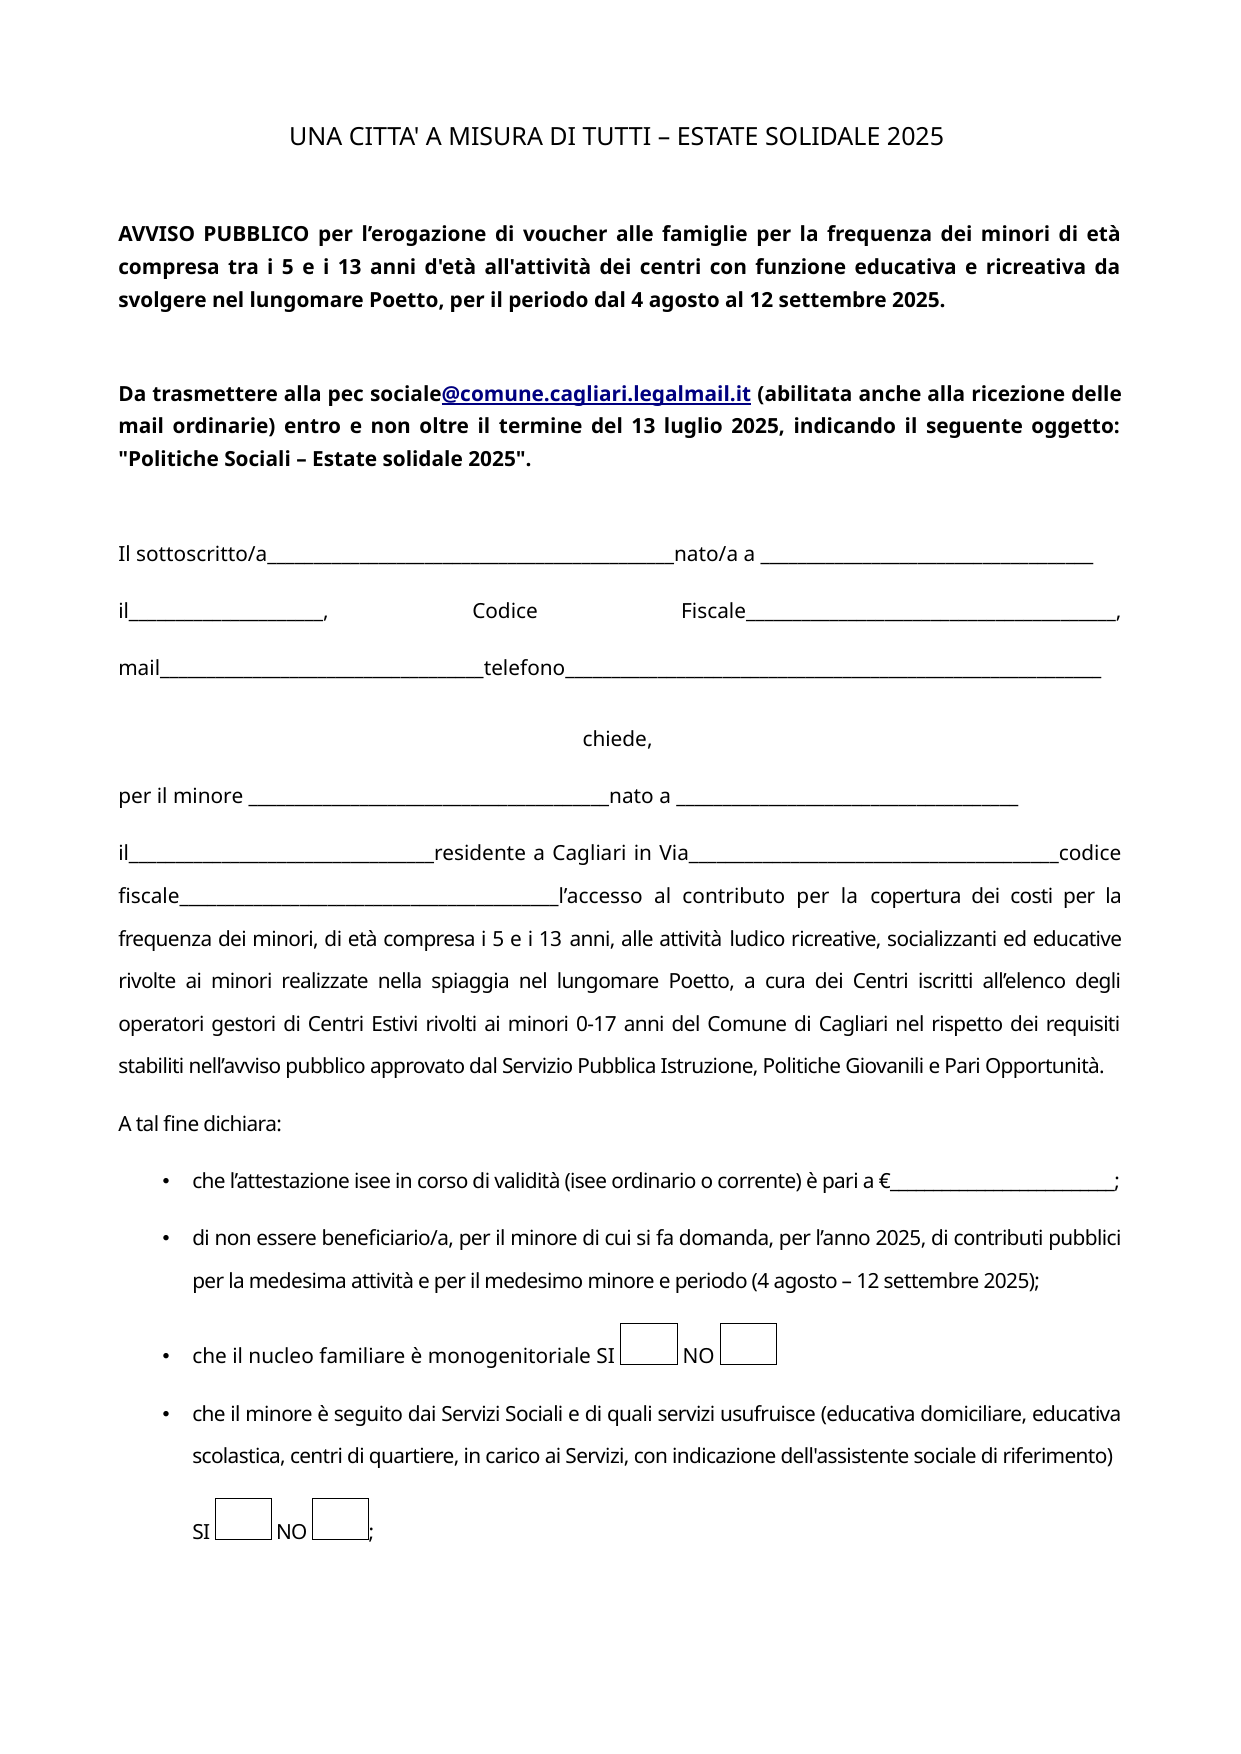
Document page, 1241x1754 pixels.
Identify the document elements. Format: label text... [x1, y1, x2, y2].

text il_________________________________residente a Cagliari in Via________________________________________codice fiscale_________________________________________l’accesso al contributo per la copertura dei costi per la frequenza dei minori, di età compresa i 5 e i 13 anni, alle attività ludico ricreative, socializzanti ed educative rivolte ai minori realizzate nella spiaggia nel lungomare Poetto, a cura dei Centri iscritti all’elenco degli operatori gestori di Centri Estivi rivolti ai minori 0-17 anni del Comune di Cagliari nel rispetto dei requisiti stabiliti nell’avviso pubblico approvato dal Servizio Pubblica Istruzione, Politiche Giovanili e Pari Opportunità. [118, 838, 1122, 1080]
list di non essere beneficiario/a, per il minore di cui si fa domanda, per l’anno 2025, di contributi pubblici per la medesima attività e per il medesimo minore e periodo (4 agosto – 12 settembre 2025); [162, 1223, 1122, 1294]
text il_____________________, Codice Fiscale________________________________________, mail___________________________________telefono__________________________________________________________ [118, 596, 1122, 681]
text A tal fine dichiara: [118, 1109, 1122, 1137]
list che il minore è seguito dai Servizi Sociali e di quali servizi usufruisce (educativa domiciliare, educativa scolastica, centri di quartiere, in carico ai Servizi, con indicazione dell'assistente sociale di riferimento) [162, 1399, 1122, 1470]
text Da trasmettere alla pec sociale@comune.cagliari.legalmail.it (abilitata anche alla ricezione delle mail ordinarie) entro e non oltre il termine del 13 luglio 2025, indicando il seguente oggetto: "Politiche Sociali – Estate solidale 2025". [118, 379, 1122, 473]
list che il nucleo familiare è monogenitoriale SI NO [162, 1323, 1122, 1370]
text UNA CITTA' A MISURA DI TUTTI – ESTATE SOLIDALE 2025 [118, 118, 1122, 152]
list che l’attestazione isee in corso di validità (isee ordinario o corrente) è pari a €__________________________; [162, 1166, 1122, 1194]
text chiede, [118, 724, 1122, 753]
list SI NO ; [162, 1498, 1122, 1545]
text AVVISO PUBBLICO per l’erogazione di voucher alle famiglie per la frequenza dei minori di età compresa tra i 5 e i 13 anni d'età all'attività dei centri con funzione educativa e ricreativa da svolgere nel lungomare Poetto, per il periodo dal 4 agosto al 12 settembre 2025. [118, 219, 1122, 313]
text per il minore _______________________________________nato a _____________________________________ [118, 781, 1122, 810]
text Il sottoscritto/a____________________________________________nato/a a ____________________________________ [118, 539, 1122, 567]
